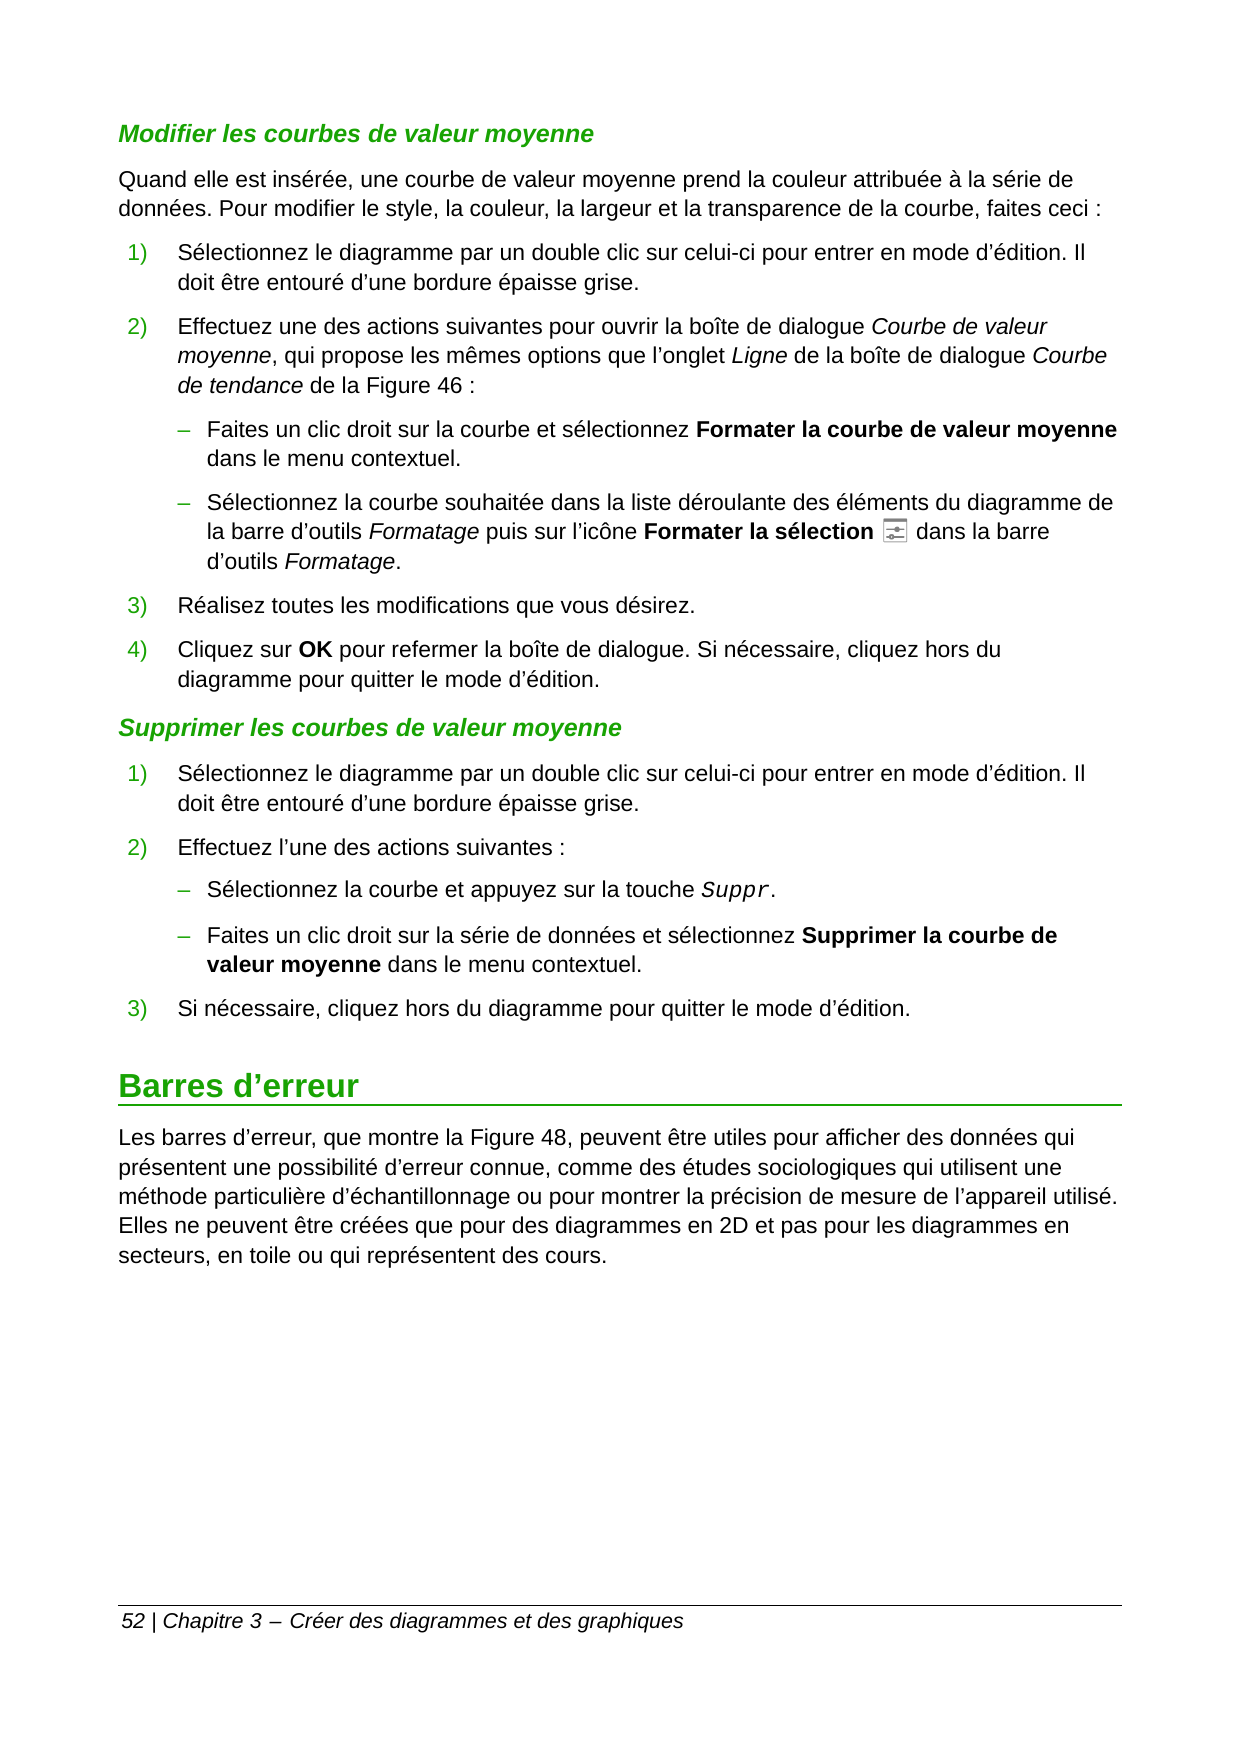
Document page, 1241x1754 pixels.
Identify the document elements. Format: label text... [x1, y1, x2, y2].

list Sélectionnez la courbe souhaitée dans la liste déroulante des éléments du diagramme de la barre d’outils Formatage puis sur l’icône Formater la sélection dans la barre d’outils Formatage. [177, 486, 1122, 574]
list Sélectionnez le diagramme par un double clic sur celui-ci pour entrer en mode d’édition. Il doit être entouré d’une bordure épaisse grise. [148, 236, 1122, 295]
subtitle Modifier les courbes de valeur moyenne [118, 118, 1122, 148]
text Quand elle est insérée, une courbe de valeur moyenne prend la couleur attribuée à la série de données. Pour modifier le style, la couleur, la largeur et la transparence de la courbe, faites ceci : [118, 162, 1122, 221]
list Cliquez sur OK pour refermer la boîte de dialogue. Si nécessaire, cliquez hors du diagramme pour quitter le mode d’édition. [148, 633, 1122, 692]
list Faites un clic droit sur la courbe et sélectionnez Formater la courbe de valeur moyenne dans le menu contextuel. [177, 412, 1122, 471]
subtitle Barres d’erreur [118, 1066, 1122, 1104]
list Sélectionnez la courbe et appuyez sur la touche Suppr. [177, 874, 1122, 904]
subtitle Supprimer les courbes de valeur moyenne [118, 713, 1122, 742]
list Effectuez l’une des actions suivantes : [148, 830, 1122, 860]
picture [880, 515, 910, 545]
list Réalisez toutes les modifications que vous désirez. [148, 589, 1122, 618]
list Sélectionnez le diagramme par un double clic sur celui-ci pour entrer en mode d’édition. Il doit être entouré d’une bordure épaisse grise. [148, 757, 1122, 816]
list Faites un clic droit sur la série de données et sélectionnez Supprimer la courbe de valeur moyenne dans le menu contextuel. [177, 918, 1122, 977]
list Si nécessaire, cliquez hors du diagramme pour quitter le mode d’édition. [148, 992, 1122, 1022]
text Les barres d’erreur, que montre la Figure 48, peuvent être utiles pour afficher des données qui présentent une possibilité d’erreur connue, comme des études sociologiques qui utilisent une méthode particulière d’échantillonnage ou pour montrer la précision de mesure de l’appareil utilisé. Elles ne peuvent être créées que pour des diagrammes en 2D et pas pour les diagrammes en secteurs, en toile ou qui représentent des cours. [118, 1121, 1122, 1268]
list Effectuez une des actions suivantes pour ouvrir la boîte de dialogue Courbe de valeur moyenne, qui propose les mêmes options que l’onglet Ligne de la boîte de dialogue Courbe de tendance de la Figure 46 : [148, 309, 1122, 398]
